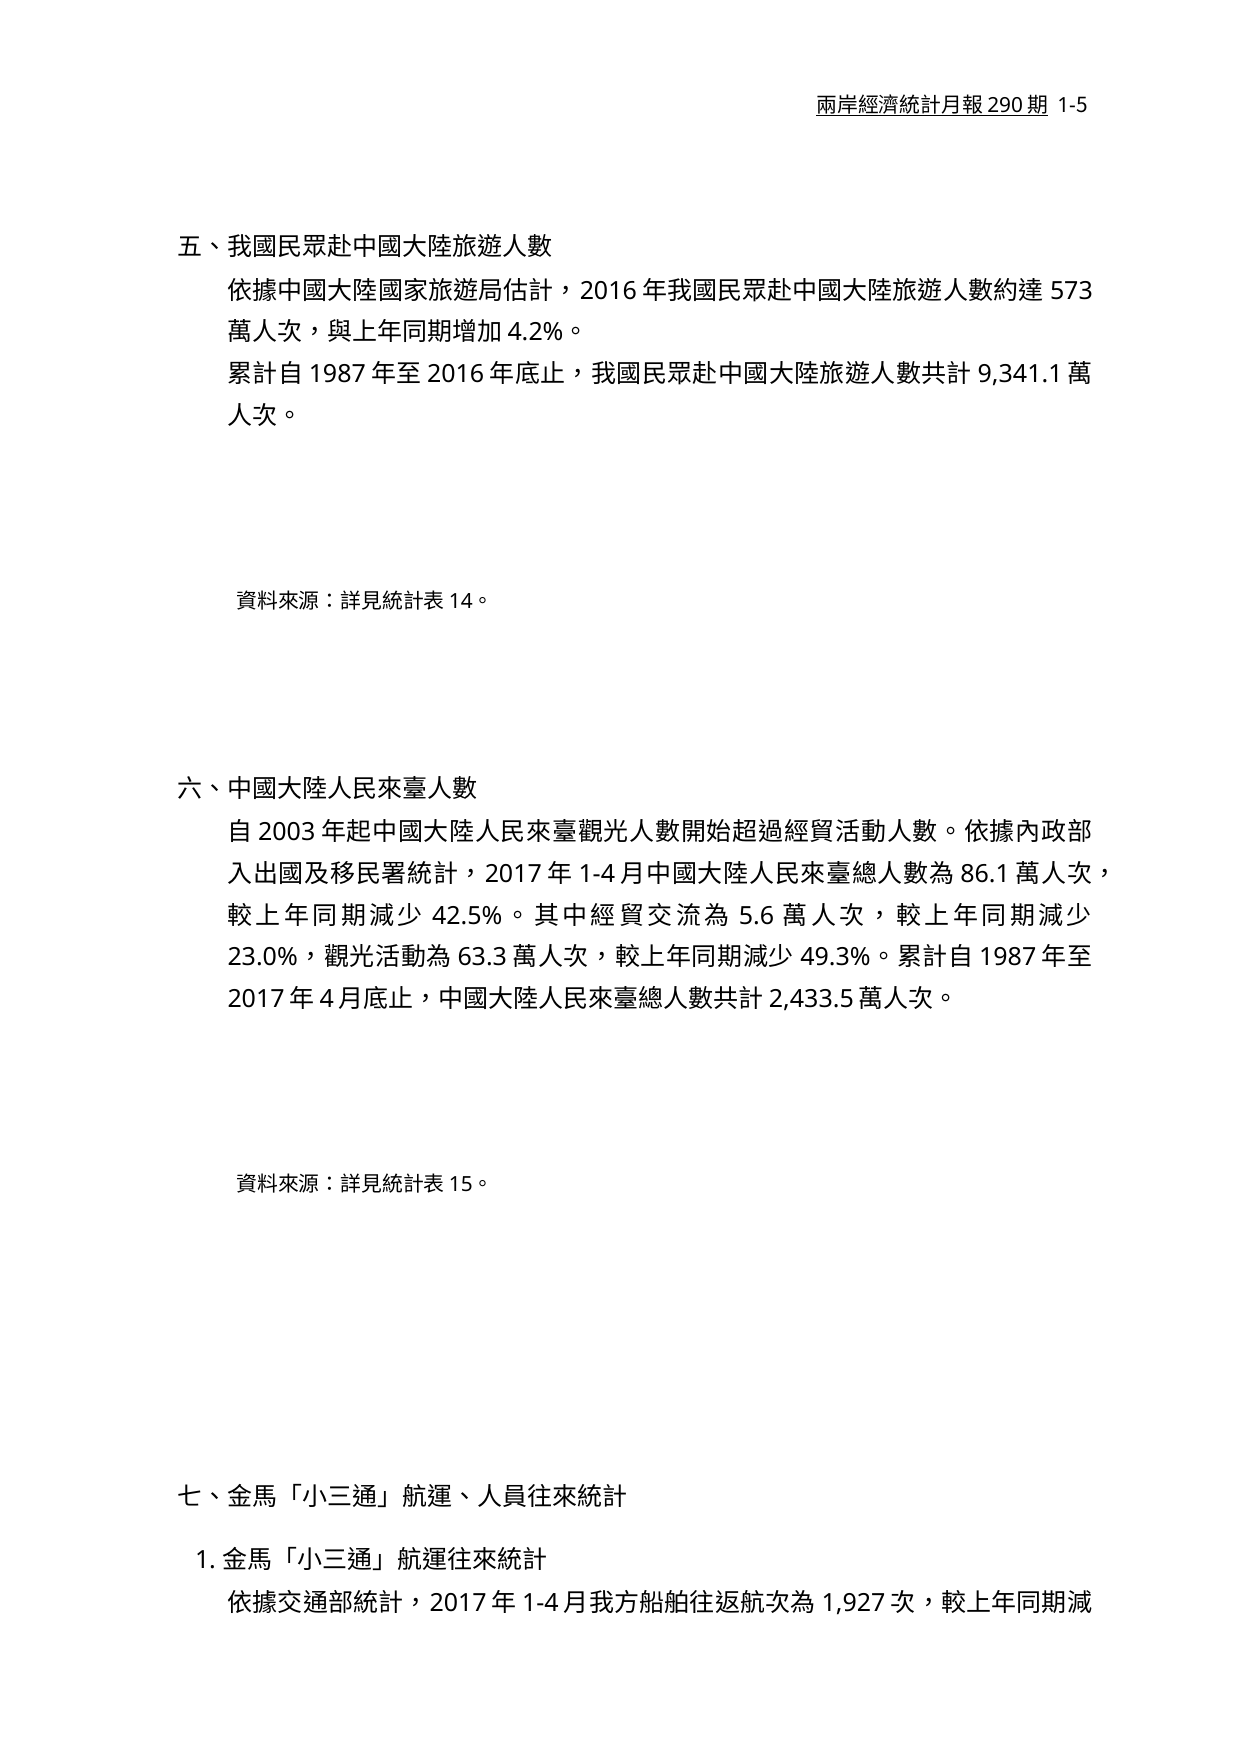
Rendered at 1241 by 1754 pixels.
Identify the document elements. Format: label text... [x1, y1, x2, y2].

text 七、金馬「小三通」航運、人員往來統計 [177, 1453, 1087, 1516]
text 五、我國民眾赴中國大陸旅遊人數 [177, 203, 1087, 266]
text 六、中國大陸人民來臺人數 [177, 745, 1087, 807]
text 依據交通部統計，2017年1-4月我方船舶往返航次為1,927次，較上年同期減 [227, 1578, 1093, 1620]
text 自2003年起中國大陸人民來臺觀光人數開始超過經貿活動人數。依據內政部入出國及移民署統計，2017年1-4月中國大陸人民來臺總人數為86.1萬人次，較上年同期減少42.5%。其中經貿交流為5.6萬人次，較上年同期減少23.0%，觀光活動為63.3萬人次，較上年同期減少49.3%。累計自1987年至2017年4月底止，中國大陸人民來臺總人數共計2,433.5萬人次。 [227, 807, 1093, 814]
text 資料來源：詳見統計表15。 [177, 1141, 1087, 1203]
text 資料來源：詳見統計表14。 [177, 557, 1087, 620]
text 依據中國大陸國家旅遊局估計，2016年我國民眾赴中國大陸旅遊人數約達573萬人次，與上年同期增加4.2%。 [227, 266, 1093, 349]
text 累計自1987年至2016年底止，我國民眾赴中國大陸旅遊人數共計9,341.1萬人次。 [227, 349, 1093, 432]
text 1. 金馬「小三通」航運往來統計 [195, 1516, 1087, 1578]
text 自2003年起中國大陸人民來臺觀光人數開始超過經貿活動人數。依據內政部入出國及移民署統計，2017年1-4月中國大陸人民來臺總人數為86.1萬人次，較上年同期減少42.5%。其中經貿交流為5.6萬人次，較上年同期減少23.0%，觀光活動為63.3萬人次，較上年同期減少49.3%。累計自1987年至2017年4月底止，中國大陸人民來臺總人數共計2,433.5萬人次。 [227, 848, 1093, 1016]
